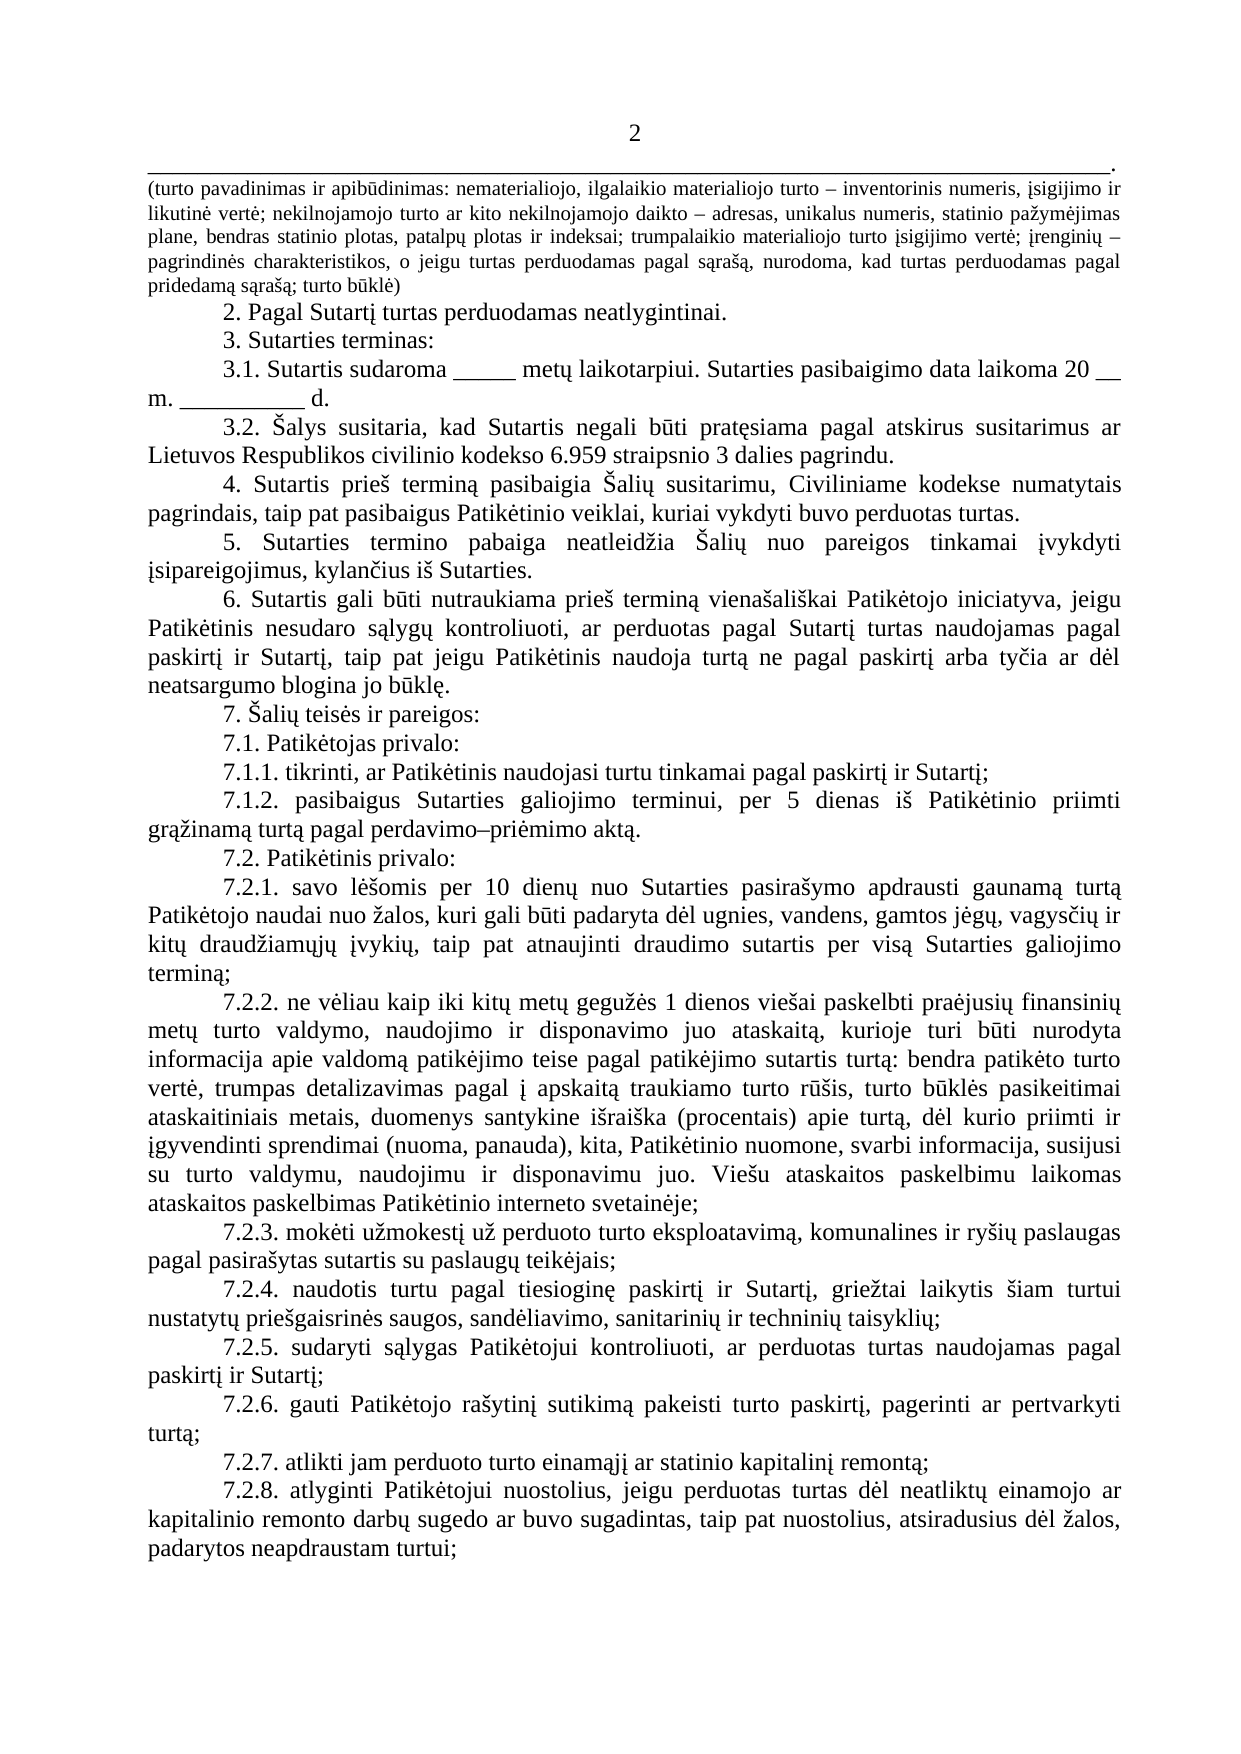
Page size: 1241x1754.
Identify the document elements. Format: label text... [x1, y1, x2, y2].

text 7.1. Patikėtojas privalo: [148, 728, 1122, 757]
text 7.2.2. ne vėliau kaip iki kitų metų gegužės 1 dienos viešai paskelbti praėjusių finansinių metų turto valdymo, naudojimo ir disponavimo juo ataskaitą, kurioje turi būti nurodyta informacija apie valdomą patikėjimo teise pagal patikėjimo sutartis turtą: bendra patikėto turto vertė, trumpas detalizavimas pagal į apskaitą traukiamo turto rūšis, turto būklės pasikeitimai ataskaitiniais metais, duomenys santykine išraiška (procentais) apie turtą, dėl kurio priimti ir įgyvendinti sprendimai (nuoma, panauda), kita, Patikėtinio nuomone, svarbi informacija, susijusi su turto valdymu, naudojimu ir disponavimu juo. Viešu ataskaitos paskelbimu laikomas ataskaitos paskelbimas Patikėtinio interneto svetainėje; [148, 987, 1122, 1217]
text 7.1.1. tikrinti, ar Patikėtinis naudojasi turtu tinkamai pagal paskirtį ir Sutartį; [148, 757, 1122, 785]
text 3.1. Sutartis sudaroma _____ metų laikotarpiui. Sutarties pasibaigimo data laikoma 20 __ m. __________ d. [148, 354, 1122, 412]
text 3.2. Šalys susitaria, kad Sutartis negali būti pratęsiama pagal atskirus susitarimus ar Lietuvos Respublikos civilinio kodekso 6.959 straipsnio 3 dalies pagrindu. [148, 412, 1122, 469]
text (turto pavadinimas ir apibūdinimas: nematerialiojo, ilgalaikio materialiojo turto – inventorinis numeris, įsigijimo ir likutinė vertė; nekilnojamojo turto ar kito nekilnojamojo daikto – adresas, unikalus numeris, statinio pažymėjimas plane, bendras statinio plotas, patalpų plotas ir indeksai; trumpalaikio materialiojo turto įsigijimo vertė; įrenginių – pagrindinės charakteristikos, o jeigu turtas perduodamas pagal sąrašą, nurodoma, kad turtas perduodamas pagal pridedamą sąrašą; turto būklė) [148, 176, 1122, 297]
text 7.2.7. atlikti jam perduoto turto einamąjį ar statinio kapitalinį remontą; [148, 1447, 1122, 1475]
text 4. Sutartis prieš terminą pasibaigia Šalių susitarimu, Civiliniame kodekse numatytais pagrindais, taip pat pasibaigus Patikėtinio veiklai, kuriai vykdyti buvo perduotas turtas. [148, 469, 1122, 527]
text 6. Sutartis gali būti nutraukiama prieš terminą vienašališkai Patikėtojo iniciatyva, jeigu Patikėtinis nesudaro sąlygų kontroliuoti, ar perduotas pagal Sutartį turtas naudojamas pagal paskirtį ir Sutartį, taip pat jeigu Patikėtinis naudoja turtą ne pagal paskirtį arba tyčia ar dėl neatsargumo blogina jo būklę. [148, 584, 1122, 699]
text 7.2.8. atlyginti Patikėtojui nuostolius, jeigu perduotas turtas dėl neatliktų einamojo ar kapitalinio remonto darbų sugedo ar buvo sugadintas, taip pat nuostolius, atsiradusius dėl žalos, padarytos neapdraustam turtui; [148, 1475, 1122, 1562]
text 7. Šalių teisės ir pareigos: [148, 699, 1122, 728]
text 7.2.6. gauti Patikėtojo rašytinį sutikimą pakeisti turto paskirtį, pagerinti ar pertvarkyti turtą; [148, 1389, 1122, 1447]
text 7.2.4. naudotis turtu pagal tiesioginę paskirtį ir Sutartį, griežtai laikytis šiam turtui nustatytų priešgaisrinės saugos, sandėliavimo, sanitarinių ir techninių taisyklių; [148, 1274, 1122, 1332]
text 7.2.5. sudaryti sąlygas Patikėtojui kontroliuoti, ar perduotas turtas naudojamas pagal paskirtį ir Sutartį; [148, 1332, 1122, 1389]
text 7.2. Patikėtinis privalo: [148, 843, 1122, 872]
text 7.1.2. pasibaigus Sutarties galiojimo terminui, per 5 dienas iš Patikėtinio priimti grąžinamą turtą pagal perdavimo–priėmimo aktą. [148, 785, 1122, 843]
text 2. Pagal Sutartį turtas perduodamas neatlygintinai. [148, 297, 1122, 325]
text _____________________________________________________________________________. [148, 148, 1122, 176]
text 7.2.3. mokėti užmokestį už perduoto turto eksploatavimą, komunalines ir ryšių paslaugas pagal pasirašytas sutartis su paslaugų teikėjais; [148, 1217, 1122, 1274]
text 7.2.1. savo lėšomis per 10 dienų nuo Sutarties pasirašymo apdrausti gaunamą turtą Patikėtojo naudai nuo žalos, kuri gali būti padaryta dėl ugnies, vandens, gamtos jėgų, vagysčių ir kitų draudžiamųjų įvykių, taip pat atnaujinti draudimo sutartis per visą Sutarties galiojimo terminą; [148, 872, 1122, 987]
text 5. Sutarties termino pabaiga neatleidžia Šalių nuo pareigos tinkamai įvykdyti įsipareigojimus, kylančius iš Sutarties. [148, 527, 1122, 584]
text 3. Sutarties terminas: [148, 325, 1122, 354]
